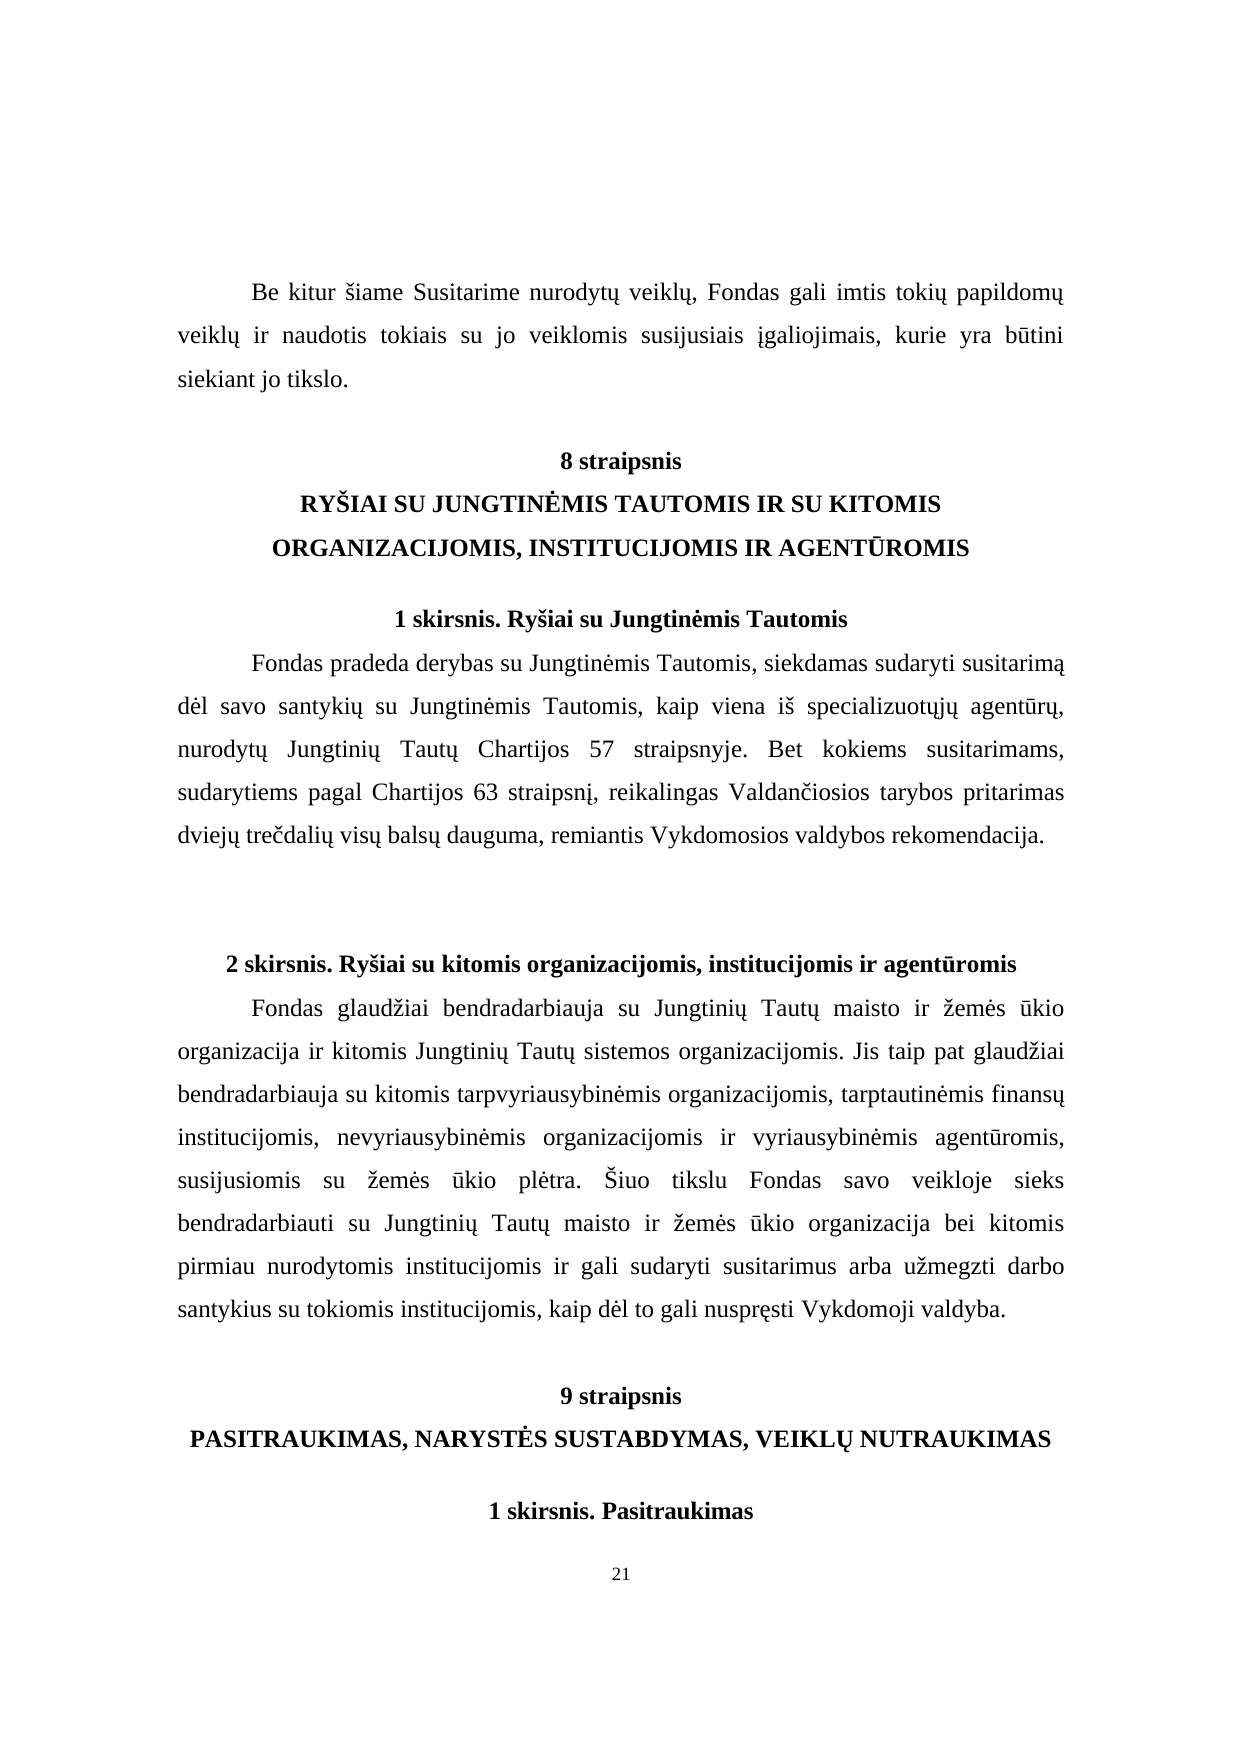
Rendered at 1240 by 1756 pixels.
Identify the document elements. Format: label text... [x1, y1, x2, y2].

text 2 skirsnis. Ryšiai su kitomis organizacijomis, institucijomis ir agentūromis [177, 949, 1066, 978]
subtitle 1 skirsnis. Ryšiai su Jungtinėmis Tautomis [177, 604, 1064, 633]
text 9 straipsnis [177, 1381, 1064, 1409]
subtitle PASITRAUKIMAS, NARYSTĖS SUSTABDYMAS, VEIKLŲ NUTRAUKIMAS [177, 1424, 1064, 1453]
subtitle RYŠIAI SU JUNGTINĖMIS TAUTOMIS IR SU KITOMIS ORGANIZACIJOMIS, INSTITUCIJOMIS IR AGENTŪROMIS [177, 489, 1064, 561]
text Fondas pradeda derybas su Jungtinėmis Tautomis, siekdamas sudaryti susitarimą dėl savo santykių su Jungtinėmis Tautomis, kaip viena iš specializuotųjų agentūrų, nurodytų Jungtinių Tautų Chartijos 57 straipsnyje. Bet kokiems susitarimams, sudarytiems pagal Chartijos 63 straipsnį, reikalingas Valdančiosios tarybos pritarimas dviejų trečdalių visų balsų dauguma, remiantis Vykdomosios valdybos rekomendacija. [177, 648, 1066, 849]
text 8 straipsnis [177, 446, 1064, 475]
subtitle 1 skirsnis. Pasitraukimas [177, 1496, 1064, 1524]
text Be kitur šiame Susitarime nurodytų veiklų, Fondas gali imtis tokių papildomų veiklų ir naudotis tokiais su jo veiklomis susijusiais įgaliojimais, kurie yra būtini siekiant jo tikslo. [177, 277, 1064, 392]
text Fondas glaudžiai bendradarbiauja su Jungtinių Tautų maisto ir žemės ūkio organizacija ir kitomis Jungtinių Tautų sistemos organizacijomis. Jis taip pat glaudžiai bendradarbiauja su kitomis tarpvyriausybinėmis organizacijomis, tarptautinėmis finansų institucijomis, nevyriausybinėmis organizacijomis ir vyriausybinėmis agentūromis, susijusiomis su žemės ūkio plėtra. Šiuo tikslu Fondas savo veikloje sieks bendradarbiauti su Jungtinių Tautų maisto ir žemės ūkio organizacija bei kitomis pirmiau nurodytomis institucijomis ir gali sudaryti susitarimus arba užmegzti darbo santykius su tokiomis institucijomis, kaip dėl to gali nuspręsti Vykdomoji valdyba. [177, 993, 1066, 1323]
